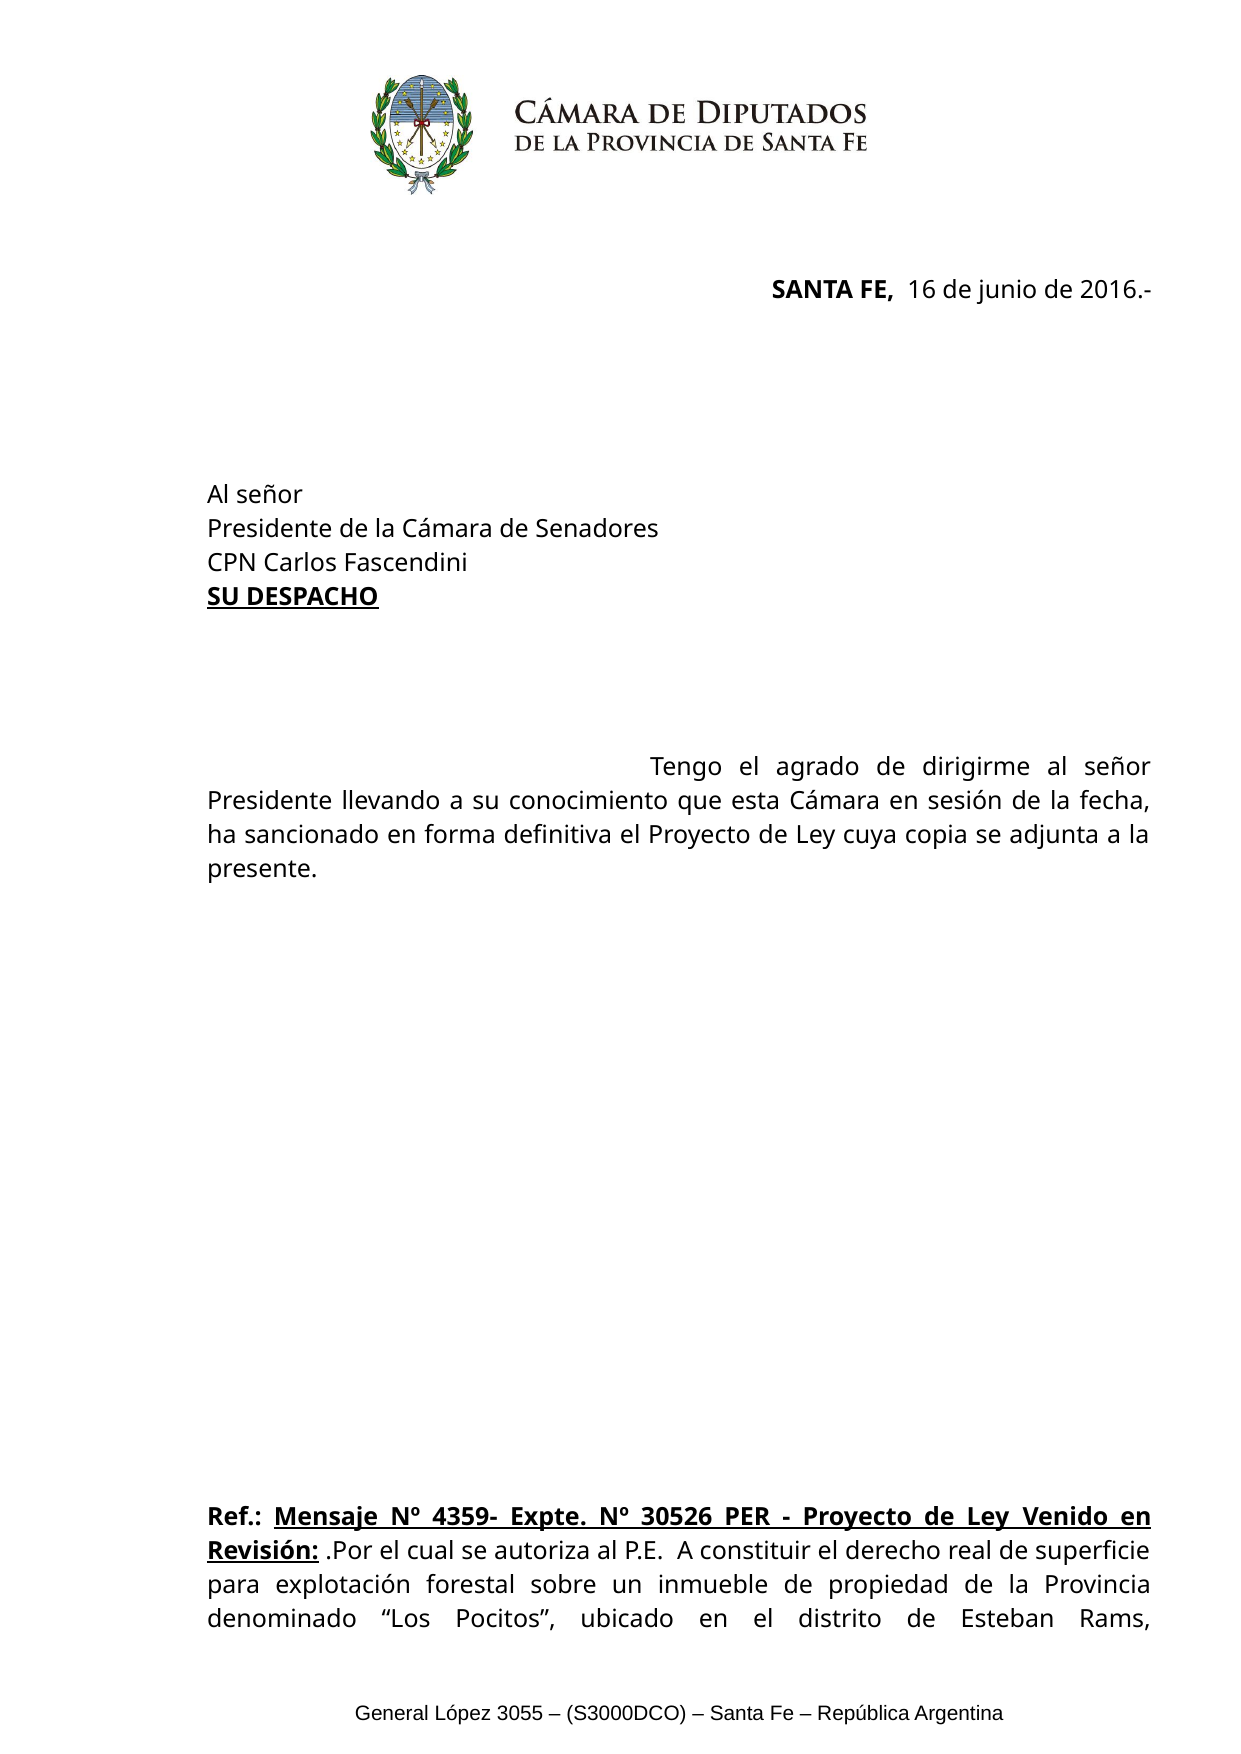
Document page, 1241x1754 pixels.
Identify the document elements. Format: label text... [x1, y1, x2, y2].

text Ref.: Mensaje Nº 4359- Expte. Nº 30526 PER - Proyecto de Ley Venido en Revisión: .Por el cual se autoriza al P.E. A constituir el derecho real de superficie para explotación forestal sobre un inmueble de propiedad de la Provincia denominado “Los Pocitos”, ubicado en el distrito de Esteban Rams, [207, 1498, 1152, 1634]
picture [370, 75, 867, 199]
text SU DESPACHO [207, 579, 1152, 613]
text Tengo el agrado de dirigirme al señor Presidente llevando a su conocimiento que esta Cámara en sesión de la fecha, ha sancionado en forma definitiva el Proyecto de Ley cuya copia se adjunta a la presente. [207, 749, 1152, 885]
text Presidente de la Cámara de Senadores [207, 511, 1152, 544]
text Al señor [207, 476, 1152, 511]
text CPN Carlos Fascendini [207, 544, 1152, 579]
text SANTA FE, 16 de junio de 2016.- [207, 272, 1152, 306]
